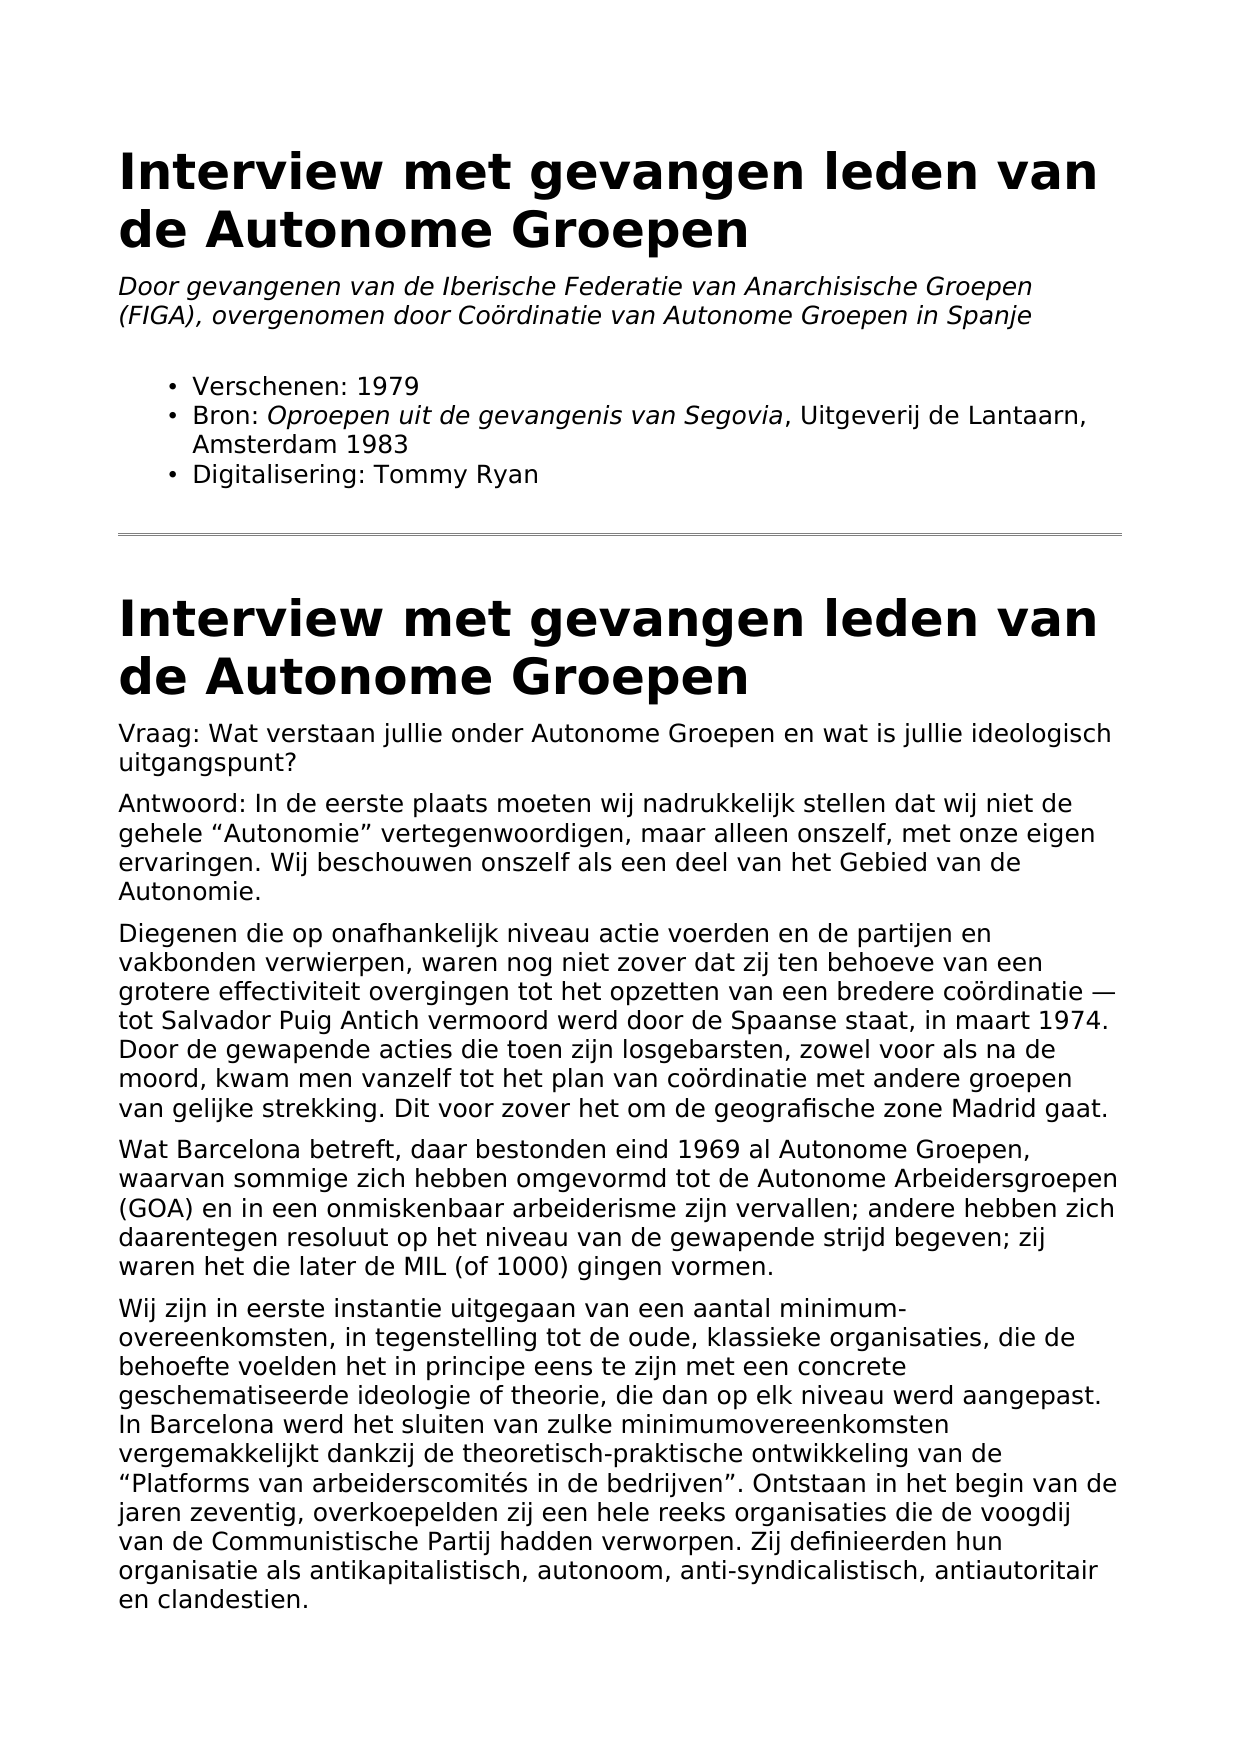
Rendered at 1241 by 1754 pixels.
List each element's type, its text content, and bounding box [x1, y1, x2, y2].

subtitle Interview met gevangen leden van de Autonome Groepen [118, 143, 1122, 259]
text Diegenen die op onafhankelijk niveau actie voerden en de partijen en vakbonden verwierpen, waren nog niet zover dat zij ten behoeve van een grotere effectiviteit overgingen tot het opzetten van een bredere coördinatie — tot Salvador Puig Antich vermoord werd door de Spaanse staat, in maart 1974. Door de gewapende acties die toen zijn losgebarsten, zowel voor als na de moord, kwam men vanzelf tot het plan van coördinatie met andere groepen van gelijke strekking. Dit voor zover het om de geografische zone Madrid gaat. [118, 919, 1122, 1123]
list Digitalisering: Tommy Ryan [177, 460, 1122, 489]
text Vraag: Wat verstaan jullie onder Autonome Groepen en wat is jullie ideologisch uitgangspunt? [118, 719, 1122, 777]
text Wat Barcelona betreft, daar bestonden eind 1969 al Autonome Groepen, waarvan sommige zich hebben omgevormd tot de Autonome Arbeidersgroepen (GOA) en in een onmiskenbaar arbeiderisme zijn vervallen; andere hebben zich daarentegen resoluut op het niveau van de gewapende strijd begeven; zij waren het die later de MIL (of 1000) gingen vormen. [118, 1136, 1122, 1281]
subtitle Interview met gevangen leden van de Autonome Groepen [118, 590, 1122, 706]
text Wij zijn in eerste instantie uitgegaan van een aantal minimum-overeenkomsten, in tegenstelling tot de oude, klassieke organisaties, die de behoefte voelden het in principe eens te zijn met een concrete geschematiseerde ideologie of theorie, die dan op elk niveau werd aangepast. In Barcelona werd het sluiten van zulke minimumovereenkomsten vergemakkelijkt dankzij de theoretisch-praktische ontwikkeling van de “Platforms van arbeiderscomités in de bedrijven”. Ontstaan in het begin van de jaren zeventig, overkoepelden zij een hele reeks organisaties die de voogdij van de Communistische Partij hadden verworpen. Zij definieerden hun organisatie als antikapitalistisch, autonoom, anti-syndicalistisch, antiautoritair en clandestien. [118, 1294, 1122, 1615]
list Verschenen: 1979 [177, 372, 1122, 402]
list Bron: Oproepen uit de gevangenis van Segovia, Uitgeverij de Lantaarn, Amsterdam 1983 [177, 402, 1122, 460]
text Antwoord: In de eerste plaats moeten wij nadrukkelijk stellen dat wij niet de gehele “Autonomie” vertegenwoordigen, maar alleen onszelf, met onze eigen ervaringen. Wij beschouwen onszelf als een deel van het Gebied van de Autonomie. [118, 790, 1122, 906]
text Door gevangenen van de Iberische Federatie van Anarchisische Groepen (FIGA), overgenomen door Coördinatie van Autonome Groepen in Spanje [118, 272, 1122, 330]
